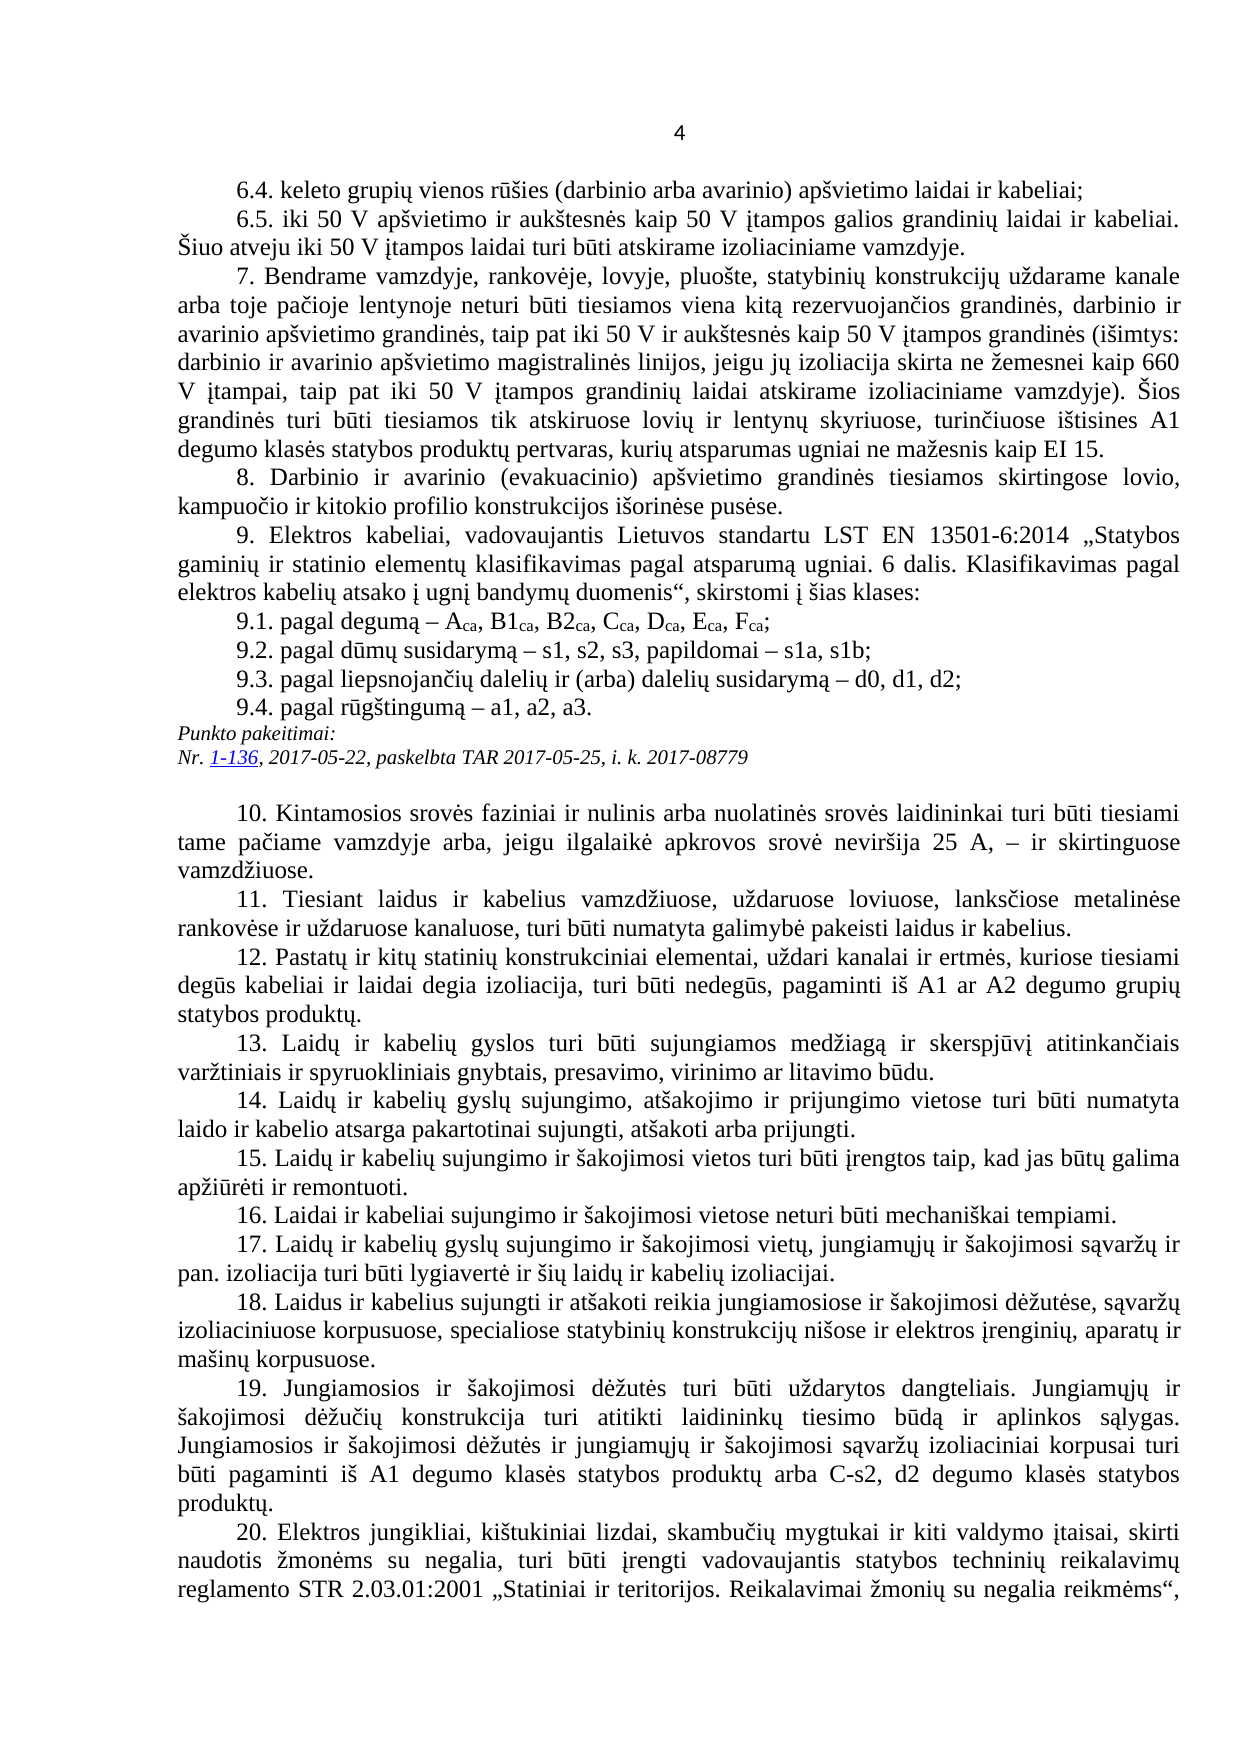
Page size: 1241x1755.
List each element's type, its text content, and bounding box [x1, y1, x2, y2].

text Punkto pakeitimai: [177, 721, 1181, 745]
text 11. Tiesiant laidus ir kabelius vamzdžiuose, uždaruose loviuose, lanksčiose metalinėse rankovėse ir uždaruose kanaluose, turi būti numatyta galimybė pakeisti laidus ir kabelius. [177, 884, 1181, 942]
text 15. Laidų ir kabelių sujungimo ir šakojimosi vietos turi būti įrengtos taip, kad jas būtų galima apžiūrėti ir remontuoti. [177, 1143, 1181, 1201]
text 6.4. keleto grupių vienos rūšies (darbinio arba avarinio) apšvietimo laidai ir kabeliai; [177, 175, 1181, 204]
text 8. Darbinio ir avarinio (evakuacinio) apšvietimo grandinės tiesiamos skirtingose lovio, kampuočio ir kitokio profilio konstrukcijos išorinėse pusėse. [177, 462, 1181, 520]
text 20. Elektros jungikliai, kištukiniai lizdai, skambučių mygtukai ir kiti valdymo įtaisai, skirti naudotis žmonėms su negalia, turi būti įrengti vadovaujantis statybos techninių reikalavimų reglamento STR 2.03.01:2001 „Statiniai ir teritorijos. Reikalavimai žmonių su negalia reikmėms“, [177, 1517, 1181, 1603]
text 19. Jungiamosios ir šakojimosi dėžutės turi būti uždarytos dangteliais. Jungiamųjų ir šakojimosi dėžučių konstrukcija turi atitikti laidininkų tiesimo būdą ir aplinkos sąlygas. Jungiamosios ir šakojimosi dėžutės ir jungiamųjų ir šakojimosi sąvaržų izoliaciniai korpusai turi būti pagaminti iš A1 degumo klasės statybos produktų arba C-s2, d2 degumo klasės statybos produktų. [177, 1373, 1181, 1517]
text 9.3. pagal liepsnojančių dalelių ir (arba) dalelių susidarymą – d0, d1, d2; [177, 664, 1181, 692]
text 16. Laidai ir kabeliai sujungimo ir šakojimosi vietose neturi būti mechaniškai tempiami. [177, 1201, 1181, 1229]
text 9.1. pagal degumą – Aca, B1ca, B2ca, Cca, Dca, Eca, Fca; [177, 606, 1181, 635]
text 9.4. pagal rūgštingumą – a1, a2, a3. [177, 692, 1181, 721]
text 17. Laidų ir kabelių gyslų sujungimo ir šakojimosi vietų, jungiamųjų ir šakojimosi sąvaržų ir pan. izoliacija turi būti lygiavertė ir šių laidų ir kabelių izoliacijai. [177, 1229, 1181, 1287]
text 14. Laidų ir kabelių gyslų sujungimo, atšakojimo ir prijungimo vietose turi būti numatyta laido ir kabelio atsarga pakartotinai sujungti, atšakoti arba prijungti. [177, 1086, 1181, 1143]
text 13. Laidų ir kabelių gyslos turi būti sujungiamos medžiagą ir skerspjūvį atitinkančiais varžtiniais ir spyruokliniais gnybtais, presavimo, virinimo ar litavimo būdu. [177, 1028, 1181, 1086]
text 9.2. pagal dūmų susidarymą – s1, s2, s3, papildomai – s1a, s1b; [177, 635, 1181, 664]
text Nr. 1-136, 2017-05-22, paskelbta TAR 2017-05-25, i. k. 2017-08779 [177, 745, 1181, 769]
text 7. Bendrame vamzdyje, rankovėje, lovyje, pluošte, statybinių konstrukcijų uždarame kanale arba toje pačioje lentynoje neturi būti tiesiamos viena kitą rezervuojančios grandinės, darbinio ir avarinio apšvietimo grandinės, taip pat iki 50 V ir aukštesnės kaip 50 V įtampos grandinės (išimtys: darbinio ir avarinio apšvietimo magistralinės linijos, jeigu jų izoliacija skirta ne žemesnei kaip 660 V įtampai, taip pat iki 50 V įtampos grandinių laidai atskirame izoliaciniame vamzdyje). Šios grandinės turi būti tiesiamos tik atskiruose lovių ir lentynų skyriuose, turinčiuose ištisines A1 degumo klasės statybos produktų pertvaras, kurių atsparumas ugniai ne mažesnis kaip EI 15. [177, 261, 1181, 462]
text 6.5. iki 50 V apšvietimo ir aukštesnės kaip 50 V įtampos galios grandinių laidai ir kabeliai. Šiuo atveju iki 50 V įtampos laidai turi būti atskirame izoliaciniame vamzdyje. [177, 204, 1181, 261]
text 10. Kintamosios srovės faziniai ir nulinis arba nuolatinės srovės laidininkai turi būti tiesiami tame pačiame vamzdyje arba, jeigu ilgalaikė apkrovos srovė neviršija 25 A, – ir skirtinguose vamzdžiuose. [177, 798, 1181, 884]
text 9. Elektros kabeliai, vadovaujantis Lietuvos standartu LST EN 13501-6:2014 „Statybos gaminių ir statinio elementų klasifikavimas pagal atsparumą ugniai. 6 dalis. Klasifikavimas pagal elektros kabelių atsako į ugnį bandymų duomenis“, skirstomi į šias klases: [177, 520, 1181, 606]
text 12. Pastatų ir kitų statinių konstrukciniai elementai, uždari kanalai ir ertmės, kuriose tiesiami degūs kabeliai ir laidai degia izoliacija, turi būti nedegūs, pagaminti iš A1 ar A2 degumo grupių statybos produktų. [177, 942, 1181, 1028]
text 18. Laidus ir kabelius sujungti ir atšakoti reikia jungiamosiose ir šakojimosi dėžutėse, sąvaržų izoliaciniuose korpusuose, specialiose statybinių konstrukcijų nišose ir elektros įrenginių, aparatų ir mašinų korpusuose. [177, 1287, 1181, 1373]
